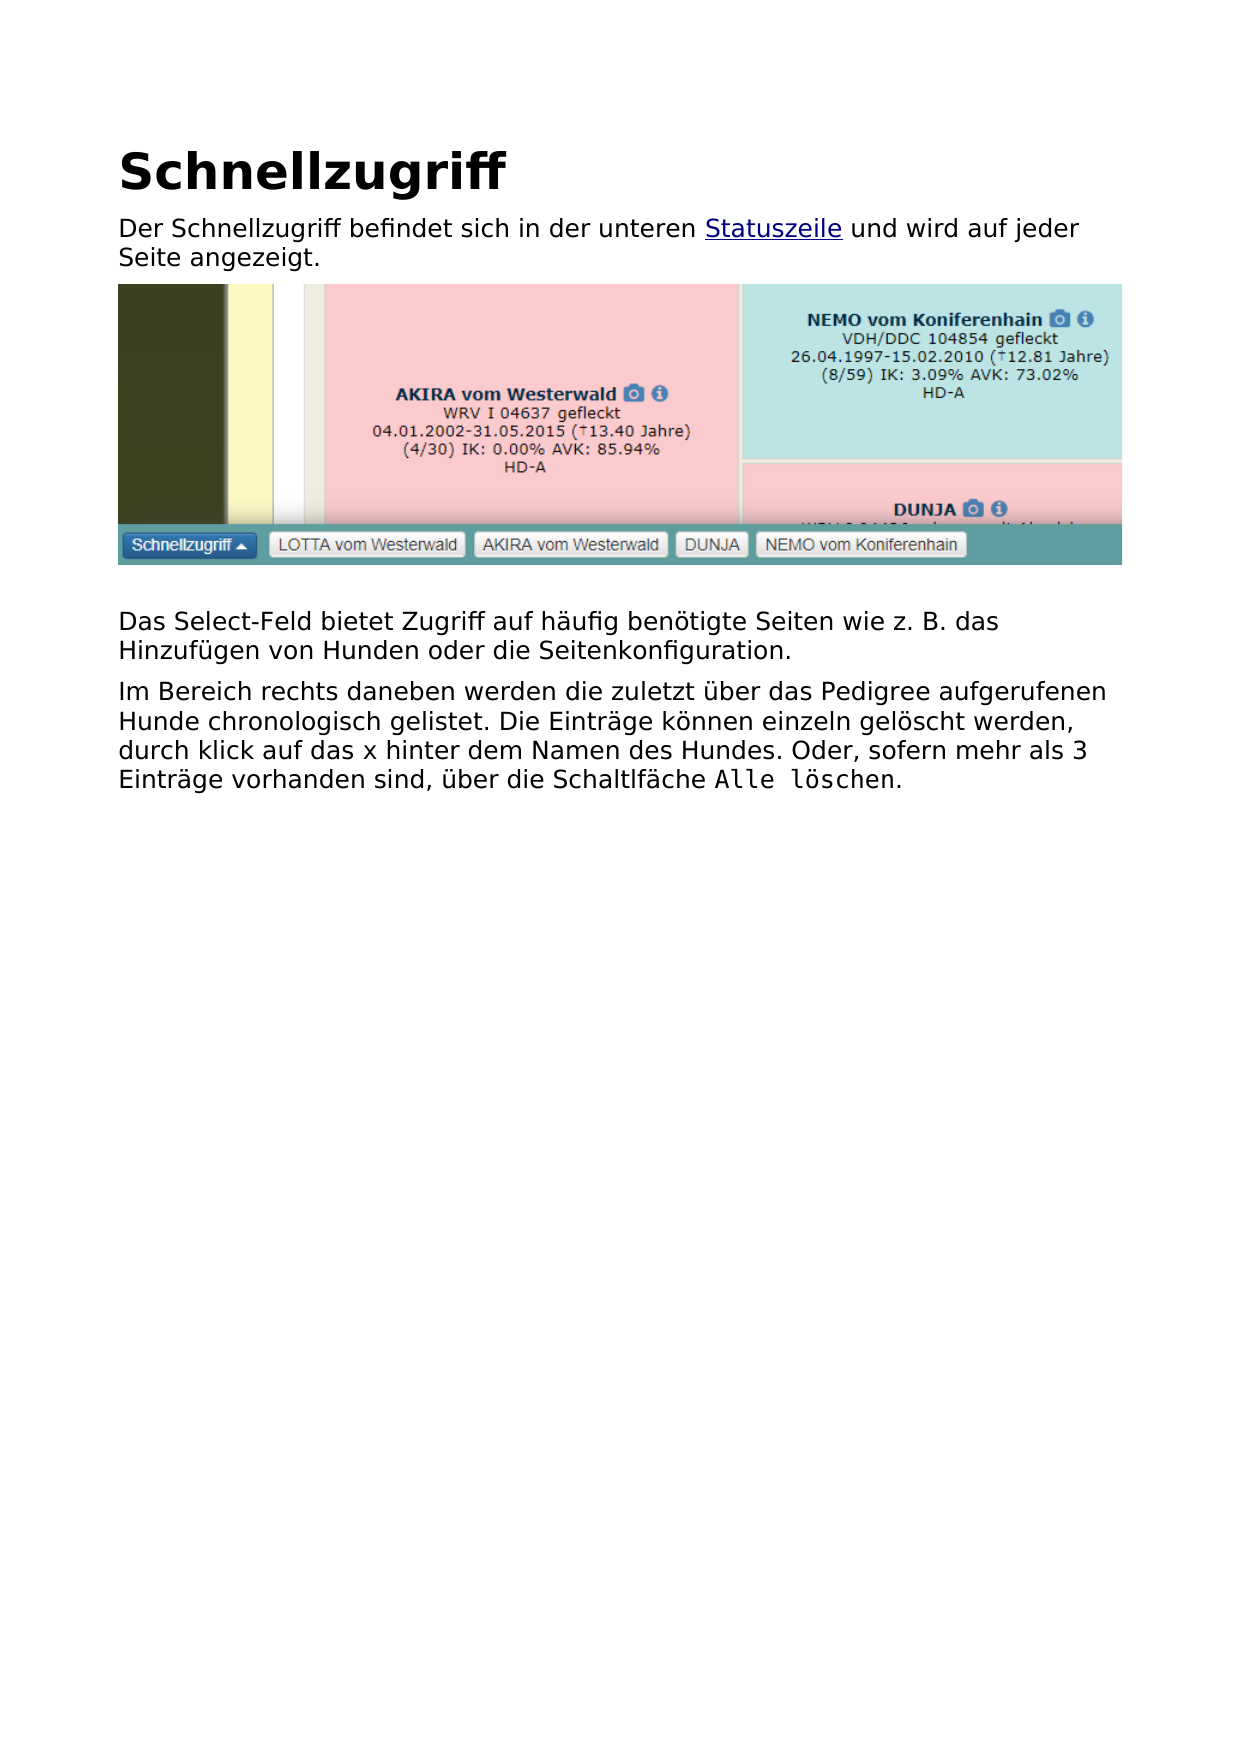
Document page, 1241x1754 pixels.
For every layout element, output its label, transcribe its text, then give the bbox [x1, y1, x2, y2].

text Das Select-Feld bietet Zugriff auf häufig benötigte Seiten wie z. B. das Hinzufügen von Hunden oder die Seitenkonfiguration. [118, 607, 1122, 665]
picture [118, 284, 1123, 565]
subtitle Schnellzugriff [118, 143, 1122, 201]
text Der Schnellzugriff befindet sich in der unteren Statuszeile und wird auf jeder Seite angezeigt. [118, 214, 1122, 272]
text Im Bereich rechts daneben werden die zuletzt über das Pedigree aufgerufenen Hunde chronologisch gelistet. Die Einträge können einzeln gelöscht werden, durch klick auf das x hinter dem Namen des Hundes. Oder, sofern mehr als 3 Einträge vorhanden sind, über die Schaltlfäche Alle löschen. [118, 677, 1122, 794]
